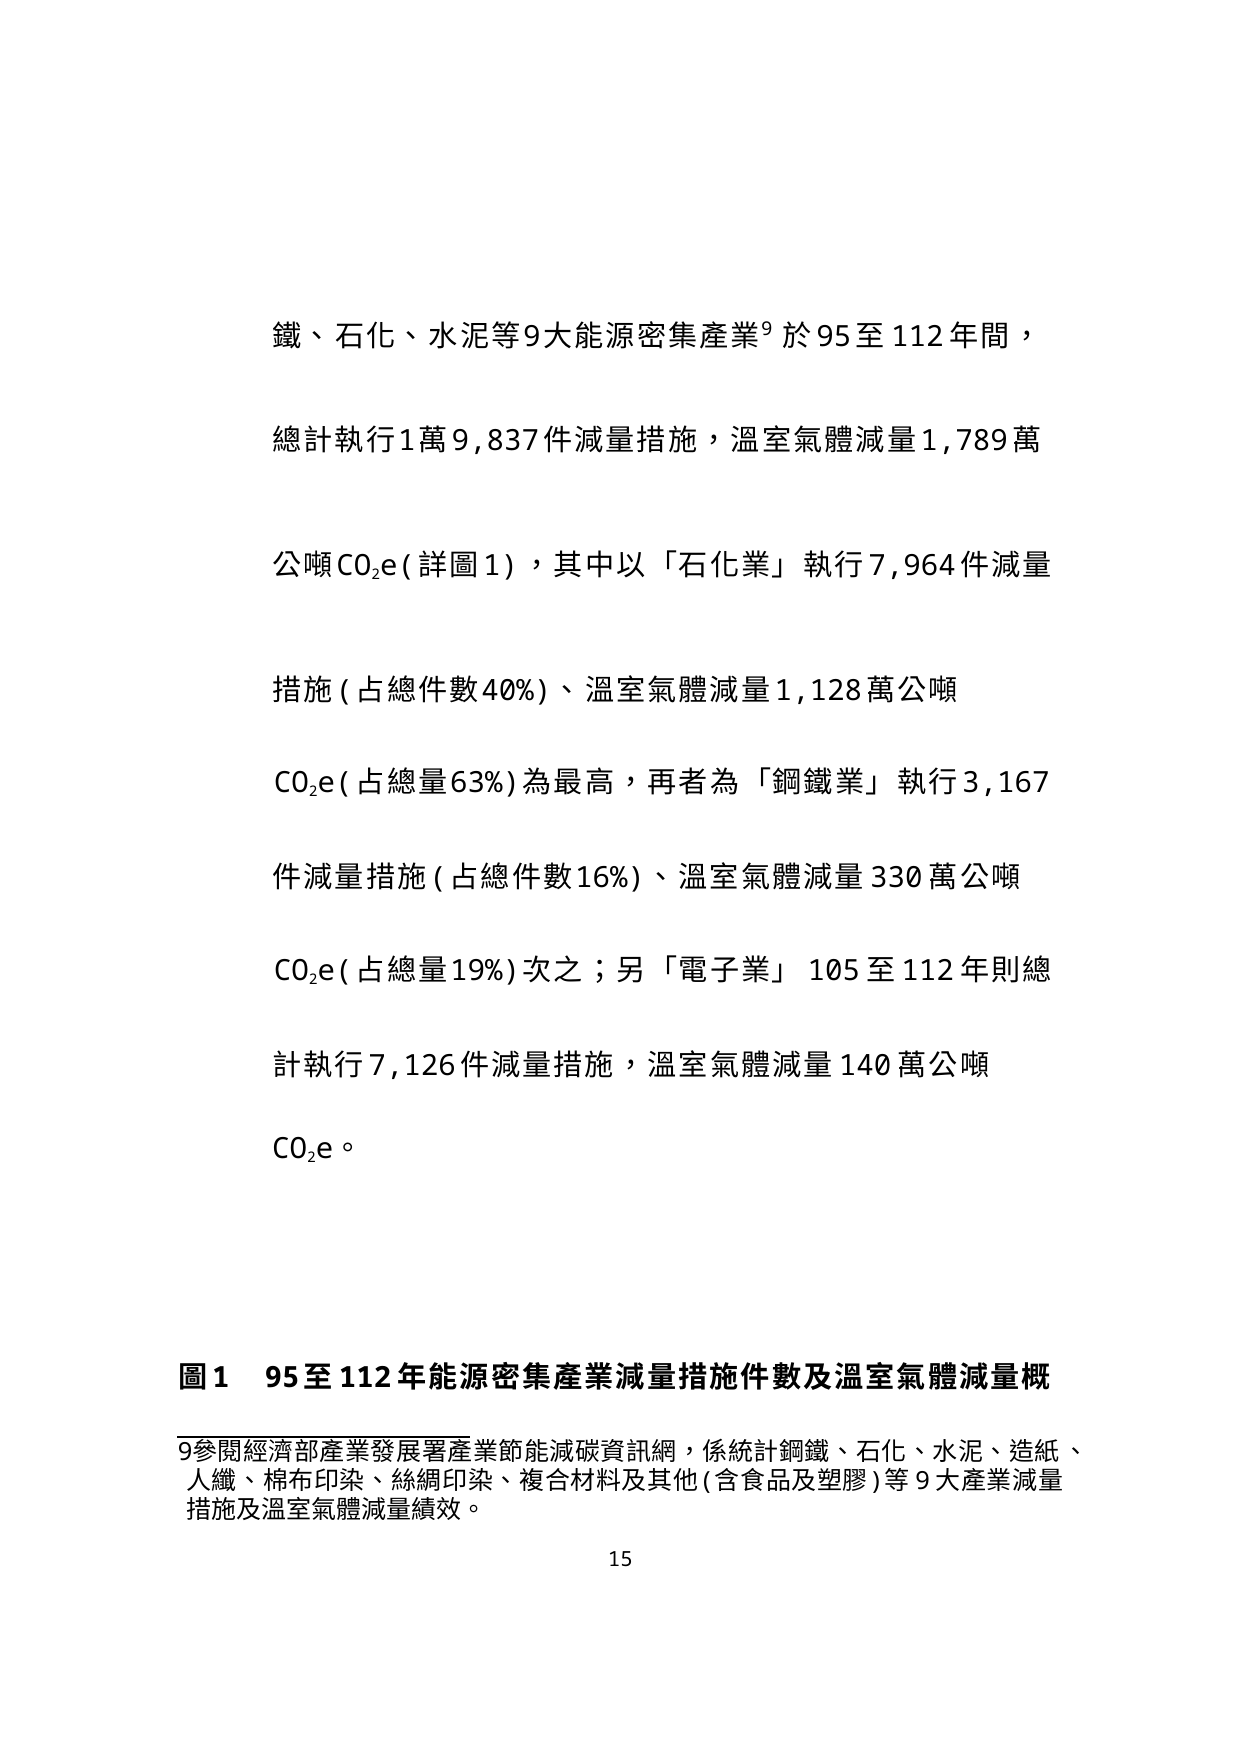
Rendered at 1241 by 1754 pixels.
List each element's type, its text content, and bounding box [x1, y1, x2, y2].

text 參閱經濟部產業發展署產業節能減碳資訊網，係統計鋼鐵、石化、水泥、造紙、人纖、棉布印染、絲綢印染、複合材料及其他(含食品及塑膠)等9大產業減量措施及溫室氣體減量績效。 [177, 1437, 1063, 1525]
text 圖1 95至112年能源密集產業減量措施件數及溫室氣體減量概 [177, 1292, 1063, 1417]
text 鐵、石化、水泥等9大能源密集產業於95至112年間，總計執行1萬9,837件減量措施，溫室氣體減量1,789萬公噸CO2e(詳圖1)，其中以「石化業」執行7,964件減量措施(占總件數40%)、溫室氣體減量1,128萬公噸CO2e(占總量63%)為最高，再者為「鋼鐵業」執行3,167件減量措施(占總件數16%)、溫室氣體減量330萬公噸CO2e(占總量19%)次之；另「電子業」105至112年則總計執行7,126件減量措施，溫室氣體減量140萬公噸CO2e。 [266, 229, 1063, 1167]
